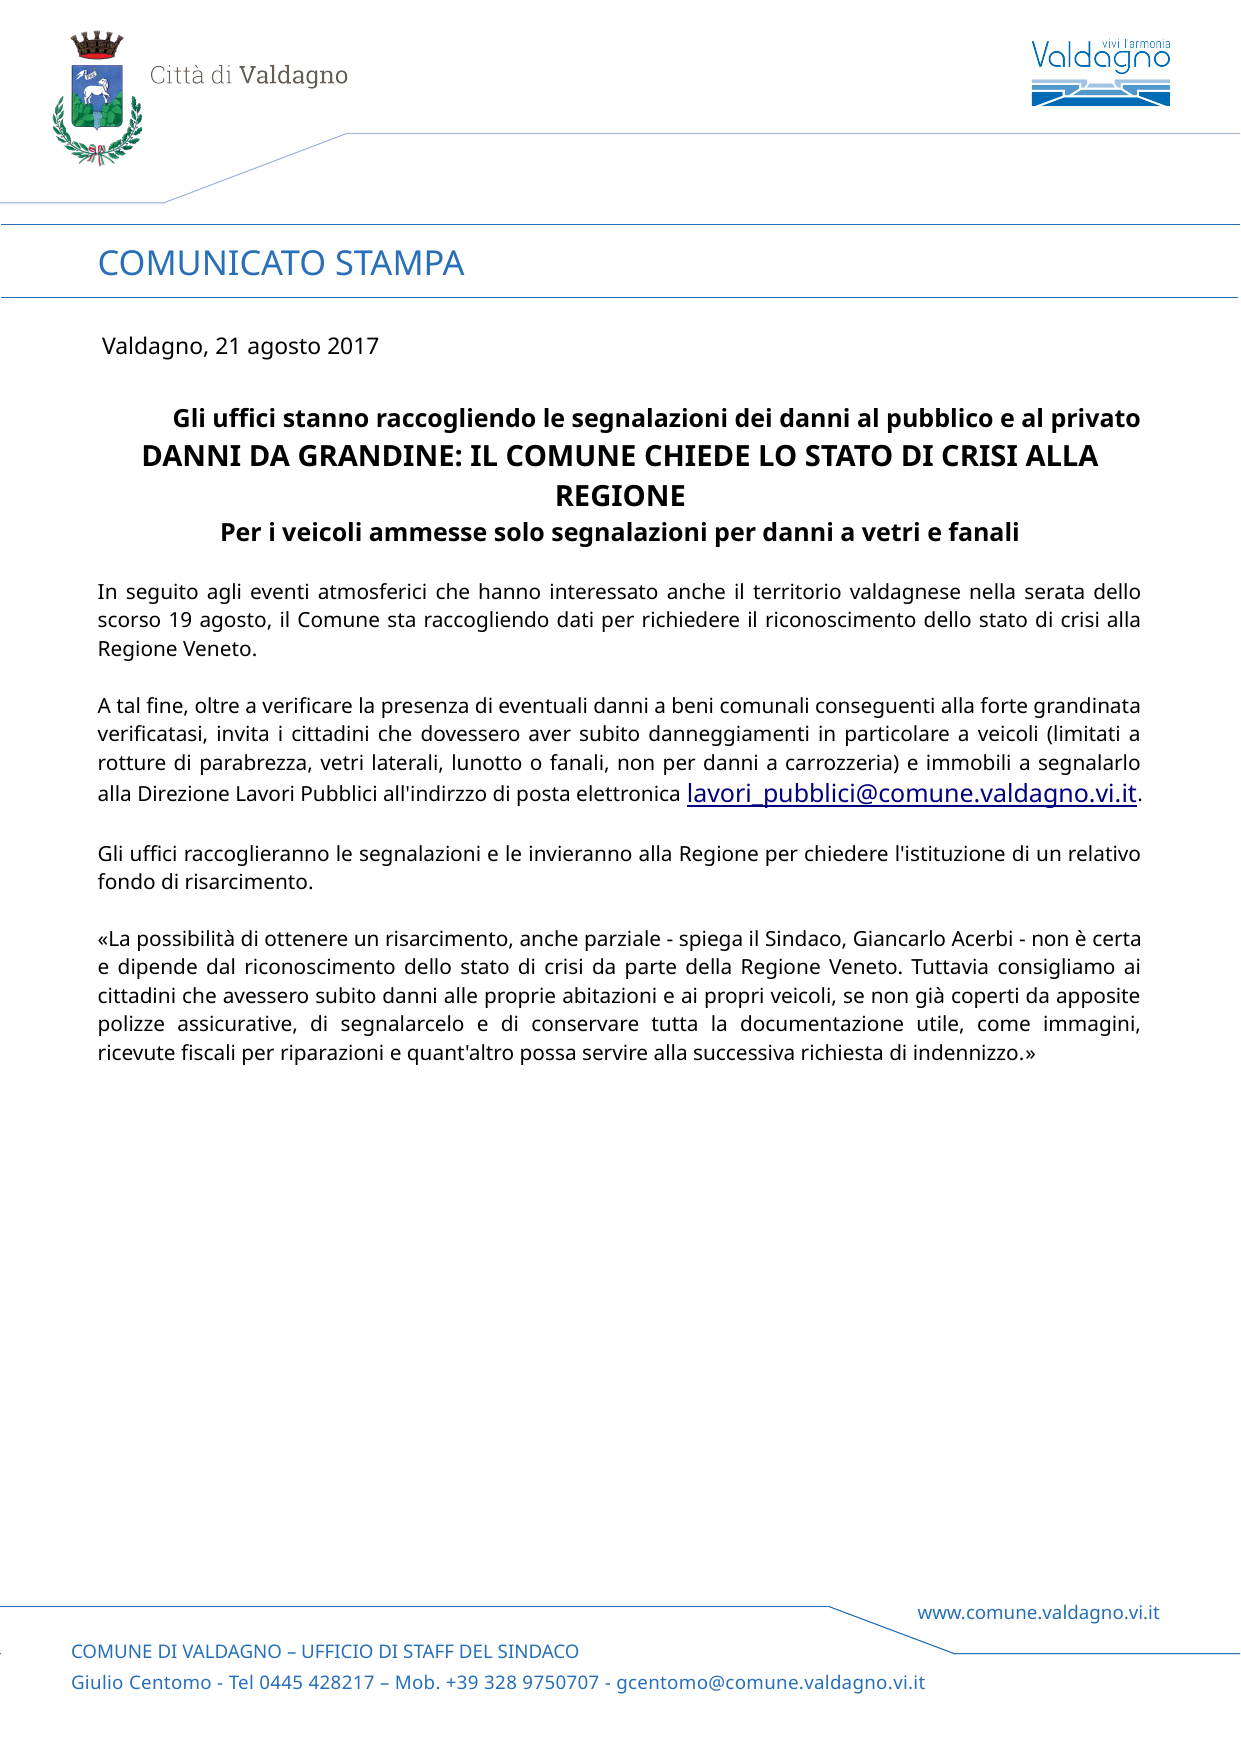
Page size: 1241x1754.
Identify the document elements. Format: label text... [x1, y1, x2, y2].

text Gli uffici raccoglieranno le segnalazioni e le invieranno alla Regione per chiedere l'istituzione di un relativo fondo di risarcimento. [97, 839, 1143, 896]
text Gli uffici stanno raccogliendo le segnalazioni dei danni al pubblico e al privato [97, 401, 1143, 435]
text «La possibilità di ottenere un risarcimento, anche parziale - spiega il Sindaco, Giancarlo Acerbi - non è certa e dipende dal riconoscimento dello stato di crisi da parte della Regione Veneto. Tuttavia consigliamo ai cittadini che avessero subito danni alle proprie abitazioni e ai propri veicoli, se non già coperti da apposite polizze assicurative, di segnalarcelo e di conservare tutta la documentazione utile, come immagini, ricevute fiscali per riparazioni e quant'altro possa servire alla successiva richiesta di indennizzo.» [97, 924, 1143, 1066]
text In seguito agli eventi atmosferici che hanno interessato anche il territorio valdagnese nella serata dello scorso 19 agosto, il Comune sta raccogliendo dati per richiedere il riconoscimento dello stato di crisi alla Regione Veneto. [97, 577, 1143, 662]
text DANNI DA GRANDINE: IL COMUNE CHIEDE LO STATO DI CRISI ALLA REGIONE [97, 435, 1143, 514]
picture [0, 0, 1241, 1695]
text COMUNICATO STAMPA [97, 238, 1143, 285]
text Per i veicoli ammesse solo segnalazioni per danni a vetri e fanali [97, 514, 1143, 549]
text A tal fine, oltre a verificare la presenza di eventuali danni a beni comunali conseguenti alla forte grandinata verificatasi, invita i cittadini che dovessero aver subito danneggiamenti in particolare a veicoli (limitati a rotture di parabrezza, vetri laterali, lunotto o fanali, non per danni a carrozzeria) e immobili a segnalarlo alla Direzione Lavori Pubblici all'indirzzo di posta elettronica lavori_pubblici@comune.valdagno.vi.it. [97, 691, 1143, 810]
text Valdagno, 21 agosto 2017 [102, 329, 1143, 361]
